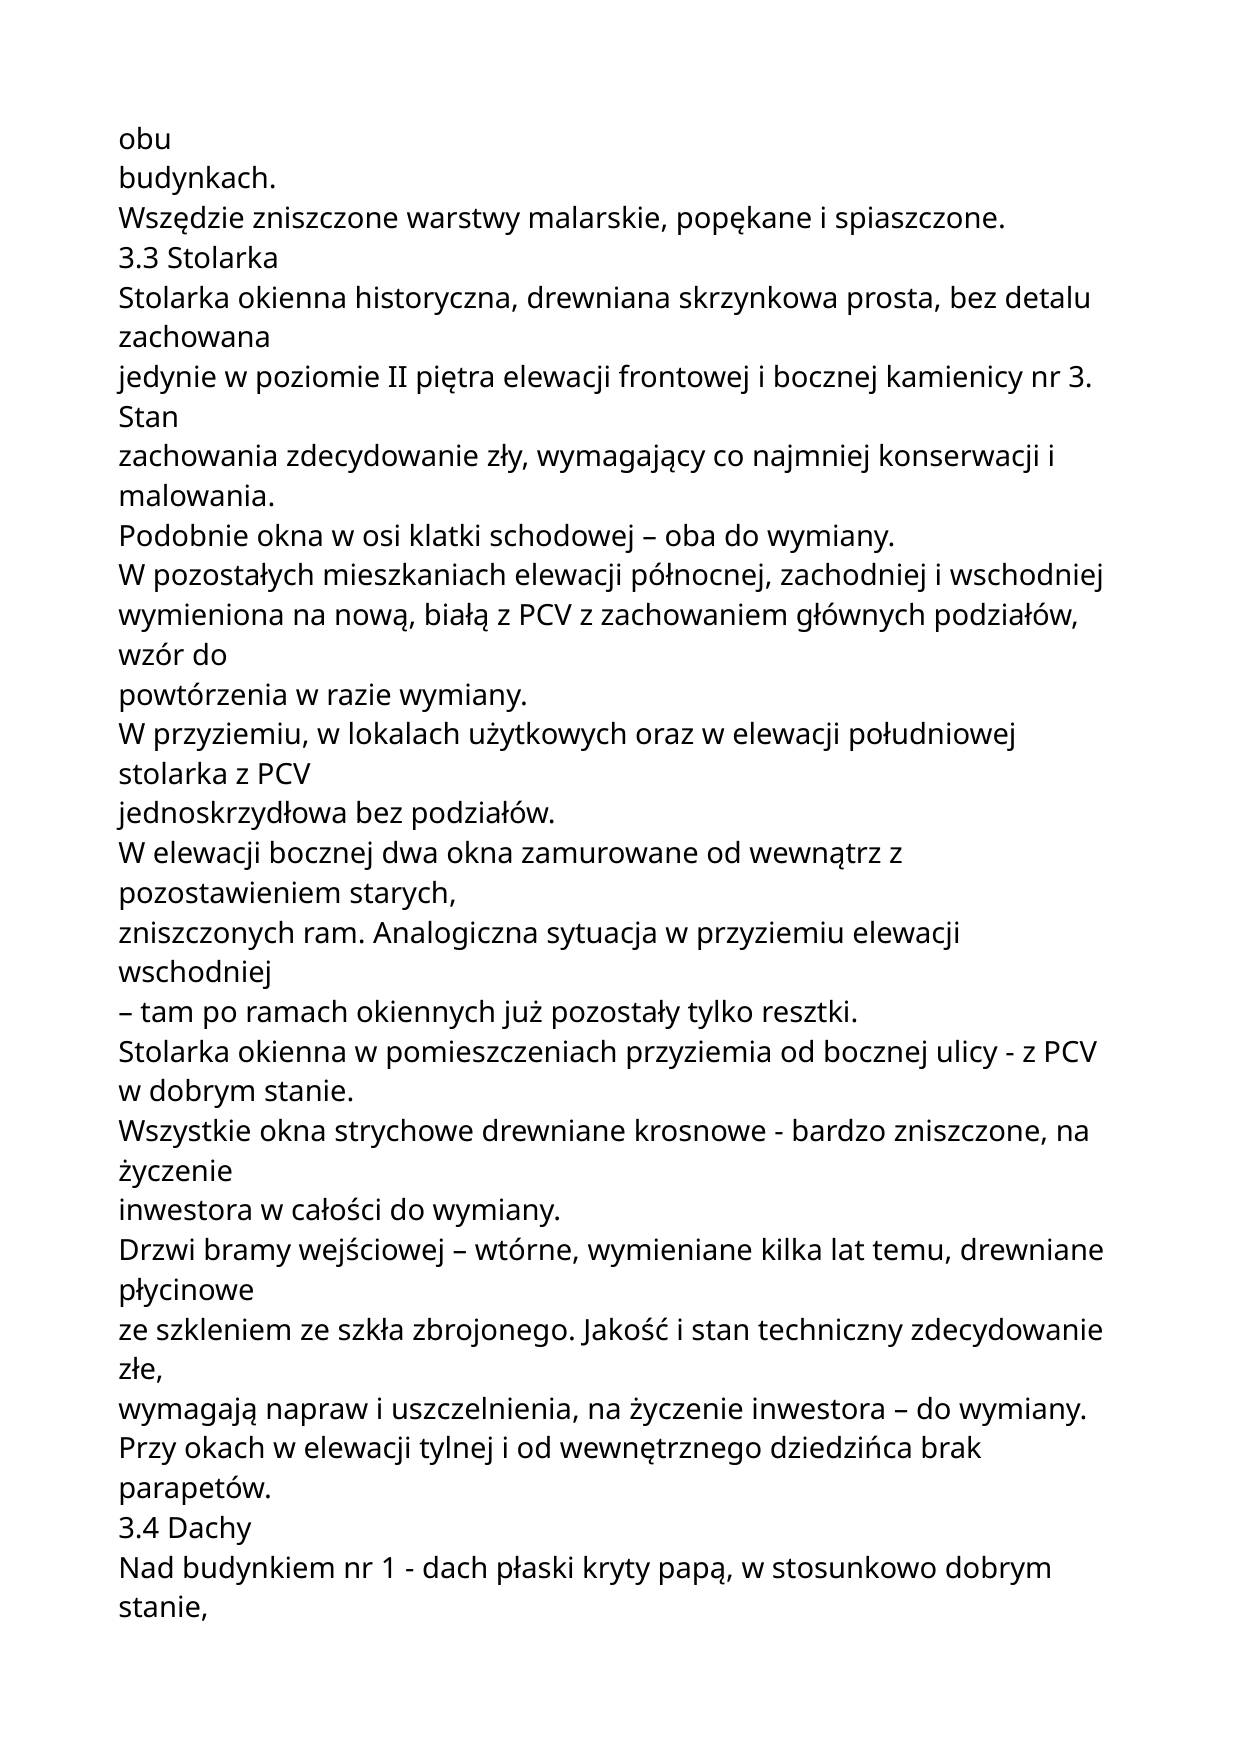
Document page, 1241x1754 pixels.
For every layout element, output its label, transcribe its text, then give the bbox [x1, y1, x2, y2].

text Stolarka okienna w pomieszczeniach przyziemia od bocznej ulicy - z PCV [118, 1031, 1122, 1071]
text jedynie w poziomie II piętra elewacji frontowej i bocznej kamienicy nr 3. Stan [118, 356, 1122, 436]
text inwestora w całości do wymiany. [118, 1190, 1122, 1229]
text Podobnie okna w osi klatki schodowej – oba do wymiany. [118, 515, 1122, 555]
text Wszędzie zniszczone warstwy malarskie, popękane i spiaszczone. [118, 197, 1122, 237]
text ze szkleniem ze szkła zbrojonego. Jakość i stan techniczny zdecydowanie złe, [118, 1309, 1122, 1388]
text jednoskrzydłowa bez podziałów. [118, 793, 1122, 832]
text w dobrym stanie. [118, 1071, 1122, 1110]
text W przyziemiu, w lokalach użytkowych oraz w elewacji południowej stolarka z PCV [118, 713, 1122, 793]
text – tam po ramach okiennych już pozostały tylko resztki. [118, 991, 1122, 1031]
text budynkach. [118, 158, 1122, 197]
text zachowania zdecydowanie zły, wymagający co najmniej konserwacji i malowania. [118, 436, 1122, 515]
text wymagają napraw i uszczelnienia, na życzenie inwestora – do wymiany. [118, 1388, 1122, 1428]
text Nad budynkiem nr 1 - dach płaski kryty papą, w stosunkowo dobrym stanie, [118, 1547, 1122, 1626]
text Stolarka okienna historyczna, drewniana skrzynkowa prosta, bez detalu zachowana [118, 277, 1122, 356]
text W elewacji bocznej dwa okna zamurowane od wewnątrz z pozostawieniem starych, [118, 832, 1122, 912]
text 3.3 Stolarka [118, 237, 1122, 277]
text W pozostałych mieszkaniach elewacji północnej, zachodniej i wschodniej [118, 555, 1122, 594]
text Przy okach w elewacji tylnej i od wewnętrznego dziedzińca brak parapetów. [118, 1428, 1122, 1507]
text obu [118, 118, 1122, 158]
text zniszczonych ram. Analogiczna sytuacja w przyziemiu elewacji wschodniej [118, 912, 1122, 991]
text Wszystkie okna strychowe drewniane krosnowe - bardzo zniszczone, na życzenie [118, 1110, 1122, 1190]
text 3.4 Dachy [118, 1507, 1122, 1547]
text Drzwi bramy wejściowej – wtórne, wymieniane kilka lat temu, drewniane płycinowe [118, 1229, 1122, 1309]
text powtórzenia w razie wymiany. [118, 674, 1122, 713]
text wymieniona na nową, białą z PCV z zachowaniem głównych podziałów, wzór do [118, 594, 1122, 674]
